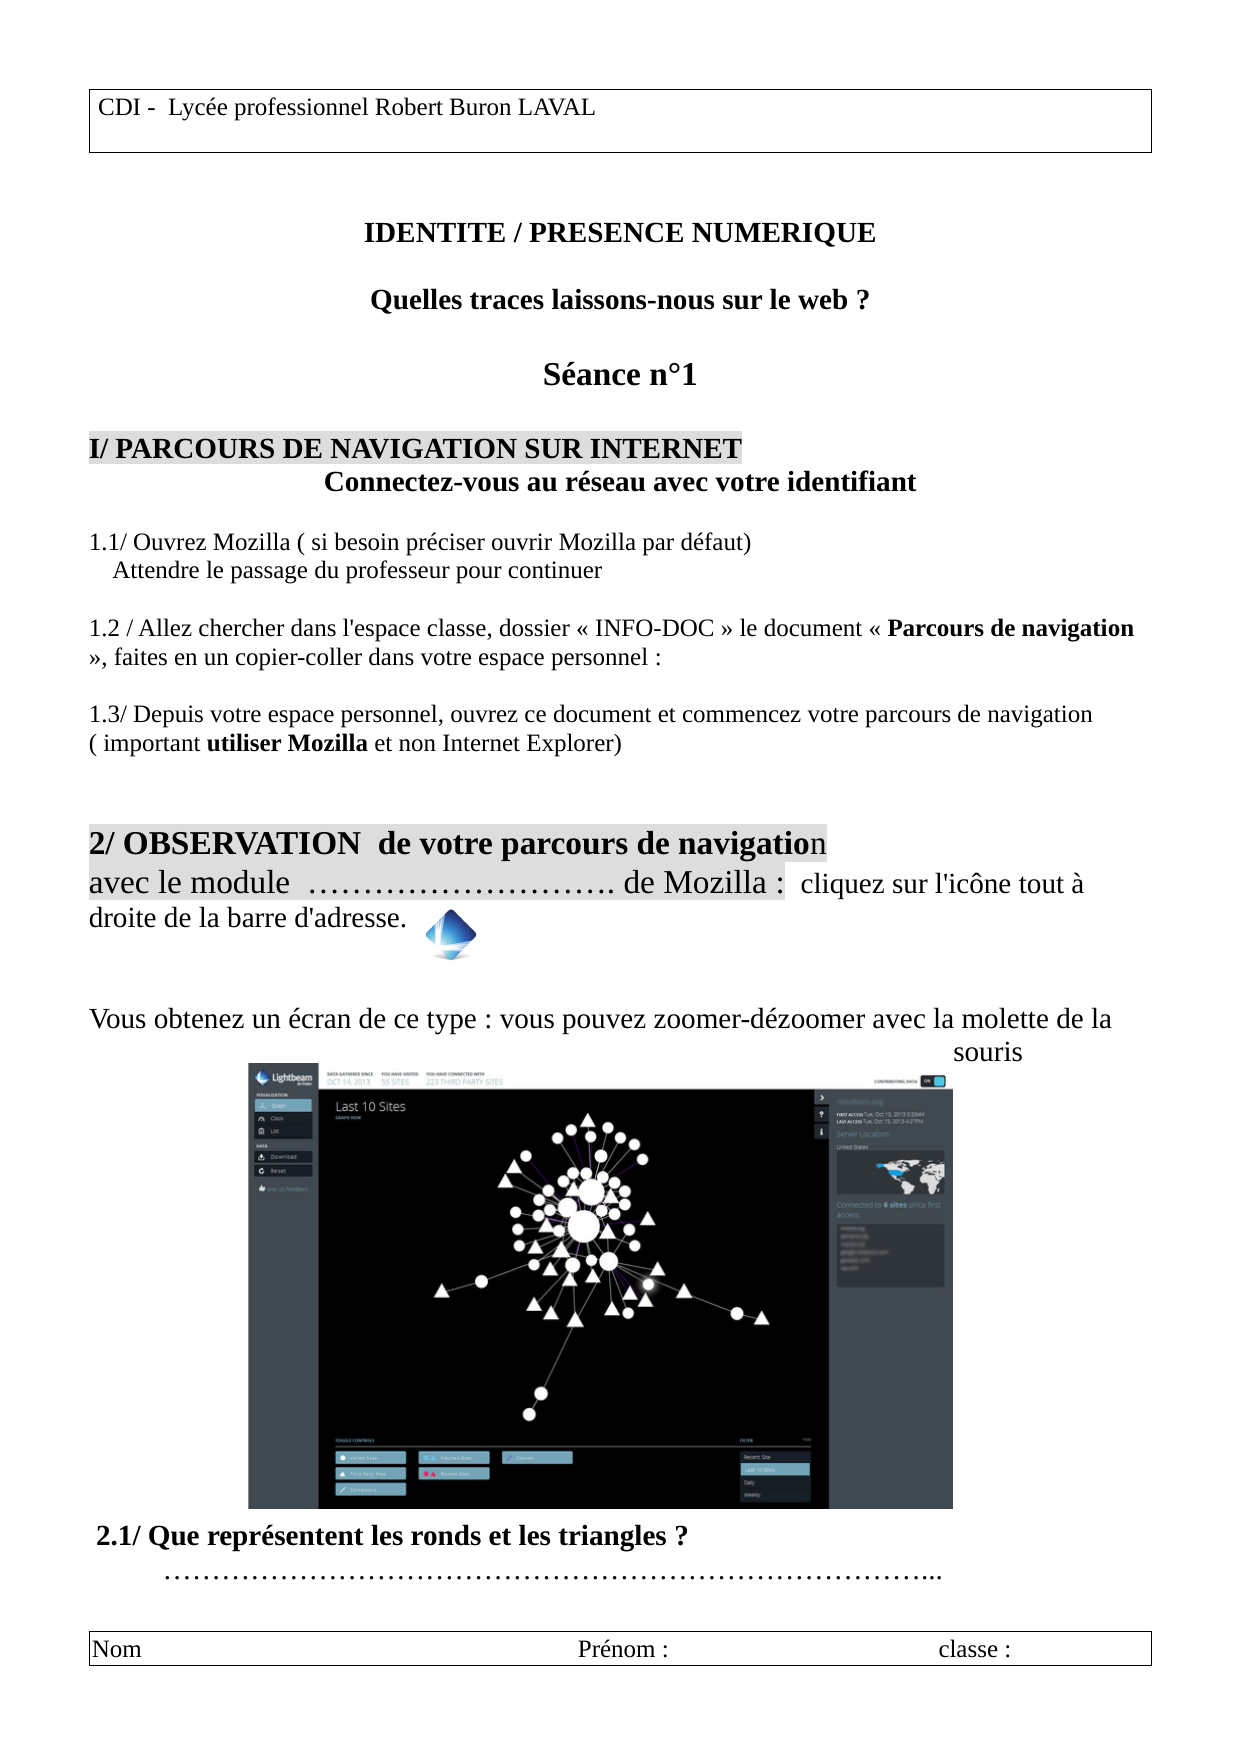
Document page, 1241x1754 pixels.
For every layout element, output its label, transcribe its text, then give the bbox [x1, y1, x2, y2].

picture [421, 905, 481, 965]
text Connectez-vous au réseau avec votre identifiant [88, 464, 1152, 498]
picture [248, 1063, 953, 1509]
text Quelles traces laissons-nous sur le web ? [88, 282, 1152, 316]
text 2/ OBSERVATION de votre parcours de navigation [88, 824, 1152, 862]
text 1.3/ Depuis votre espace personnel, ouvrez ce document et commencez votre parcours de navigation ( important utiliser Mozilla et non Internet Explorer) [88, 699, 1152, 757]
text avec le module ………………………. de Mozilla : cliquez sur l'icône tout à droite de la barre d'adresse. [88, 862, 1152, 934]
text 1.1/ Ouvrez Mozilla ( si besoin préciser ouvrir Mozilla par défaut) [88, 527, 1152, 555]
text 1.2 / Allez chercher dans l'espace classe, dossier « INFO-DOC » le document « Parcours de navigation », faites en un copier-coller dans votre espace personnel : [88, 613, 1152, 670]
text Attendre le passage du professeur pour continuer [88, 555, 1152, 584]
text I/ PARCOURS DE NAVIGATION SUR INTERNET [88, 431, 1152, 464]
text IDENTITE / PRESENCE NUMERIQUE [88, 215, 1152, 249]
text Séance n°1 [88, 354, 1152, 392]
text Vous obtenez un écran de ce type : vous pouvez zoomer-dézoomer avec la molette de la souris [88, 1001, 1152, 1068]
text 2.1/ Que représentent les ronds et les triangles ? ……………………………………………………………………... [88, 1518, 1152, 1586]
